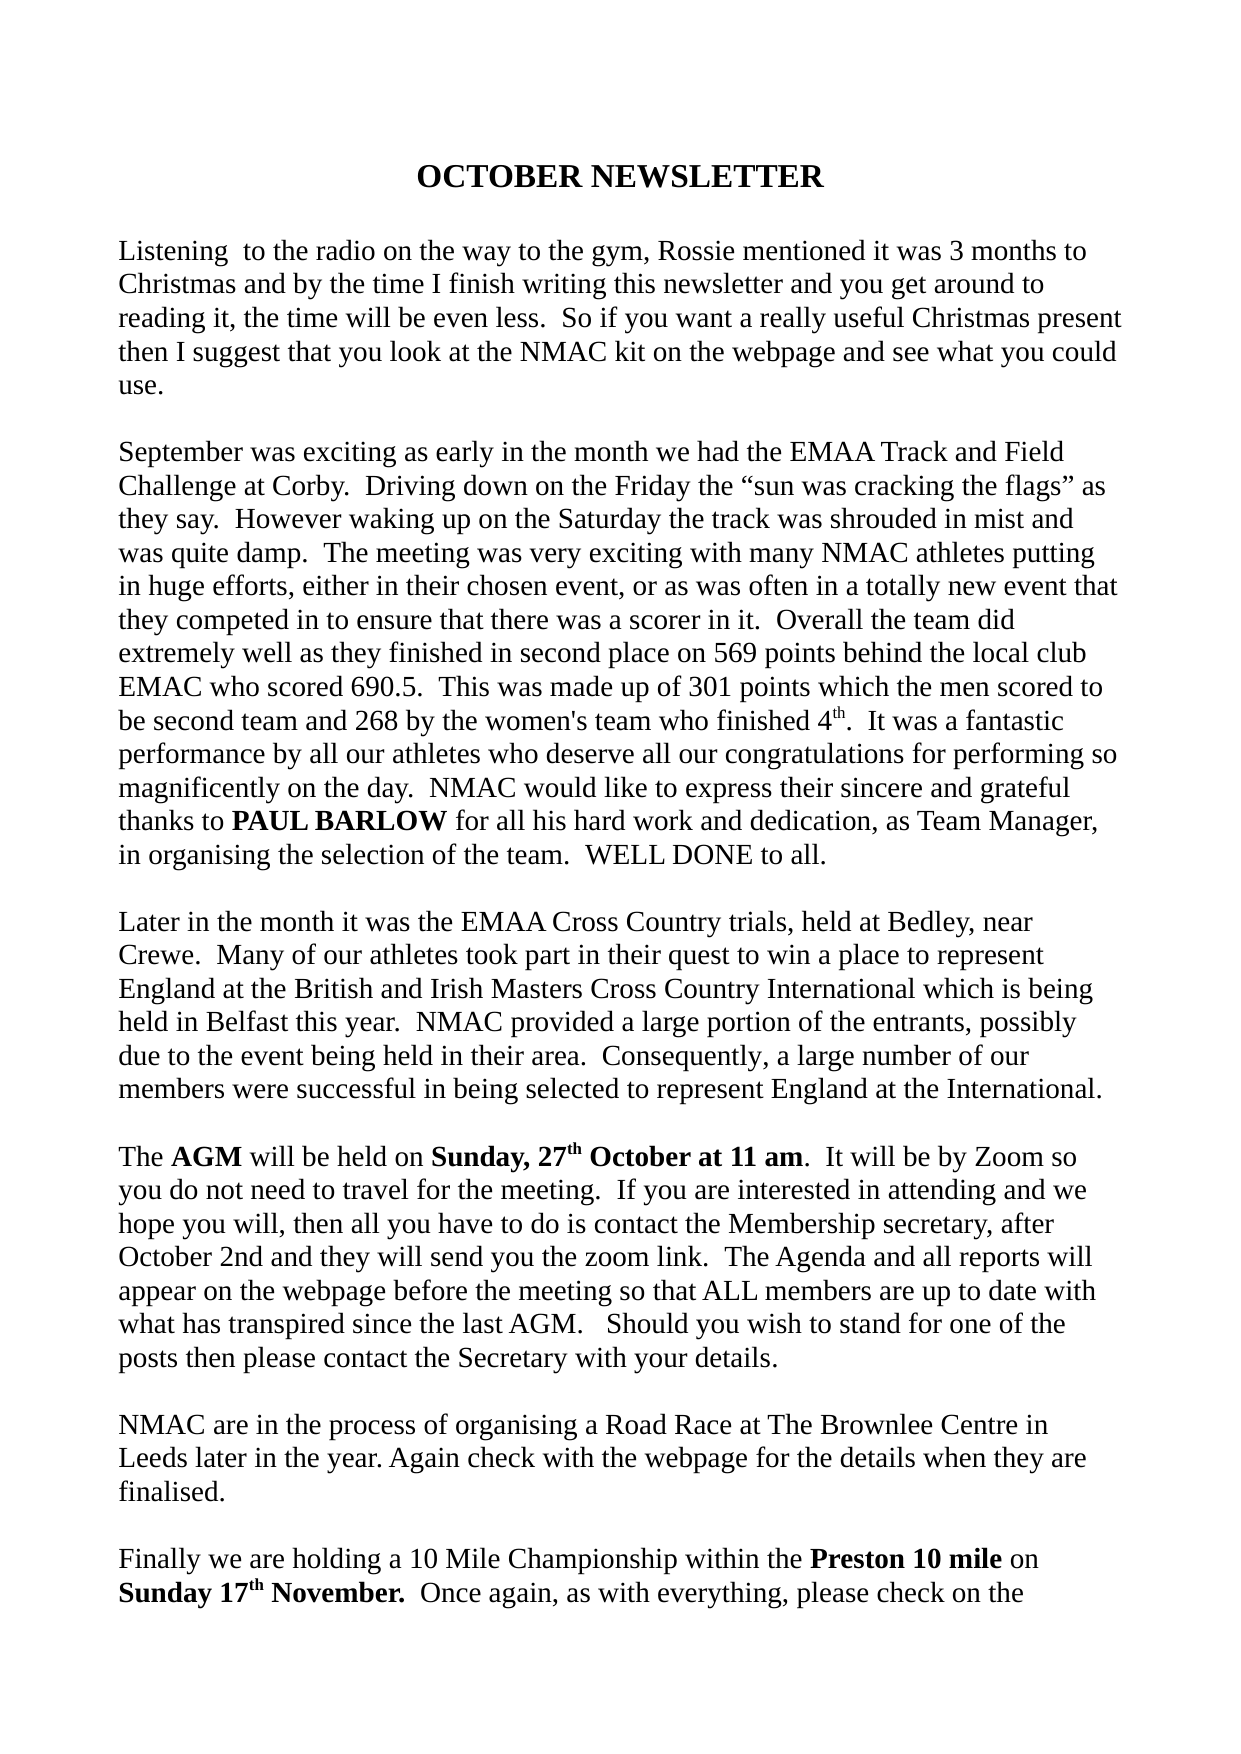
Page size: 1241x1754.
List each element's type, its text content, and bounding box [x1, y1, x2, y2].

text September was exciting as early in the month we had the EMAA Track and Field Challenge at Corby. Driving down on the Friday the “sun was cracking the flags” as they say. However waking up on the Saturday the track was shrouded in mist and was quite damp. The meeting was very exciting with many NMAC athletes putting in huge efforts, either in their chosen event, or as was often in a totally new event that they competed in to ensure that there was a scorer in it. Overall the team did extremely well as they finished in second place on 569 points behind the local club EMAC who scored 690.5. This was made up of 301 points which the men scored to be second team and 268 by the women's team who finished 4th. It was a fantastic performance by all our athletes who deserve all our congratulations for performing so magnificently on the day. NMAC would like to express their sincere and grateful thanks to PAUL BARLOW for all his hard work and dedication, as Team Manager, in organising the selection of the team. WELL DONE to all. [118, 434, 1122, 870]
text Finally we are holding a 10 Mile Championship within the Preston 10 mile on Sunday 17th November. Once again, as with everything, please check on the [118, 1541, 1122, 1608]
text NMAC are in the process of organising a Road Race at The Brownlee Centre in Leeds later in the year. Again check with the webpage for the details when they are finalised. [118, 1407, 1122, 1508]
text Later in the month it was the EMAA Cross Country trials, held at Bedley, near Crewe. Many of our athletes took part in their quest to win a place to represent England at the British and Irish Masters Cross Country International which is being held in Belfast this year. NMAC provided a large portion of the entrants, possibly due to the event being held in their area. Consequently, a large number of our members were successful in being selected to represent England at the International. [118, 904, 1122, 1105]
text The AGM will be held on Sunday, 27th October at 11 am. It will be by Zoom so you do not need to travel for the meeting. If you are interested in attending and we hope you will, then all you have to do is contact the Membership secretary, after October 2nd and they will send you the zoom link. The Agenda and all reports will appear on the webpage before the meeting so that ALL members are up to date with what has transpired since the last AGM. Should you wish to stand for one of the posts then please contact the Secretary with your details. [118, 1139, 1122, 1373]
text Listening to the radio on the way to the gym, Rossie mentioned it was 3 months to Christmas and by the time I finish writing this newsletter and you get around to reading it, the time will be even less. So if you want a really useful Christmas present then I suggest that you look at the NMAC kit on the webpage and see what you could use. [118, 233, 1122, 401]
text OCTOBER NEWSLETTER [118, 156, 1122, 195]
